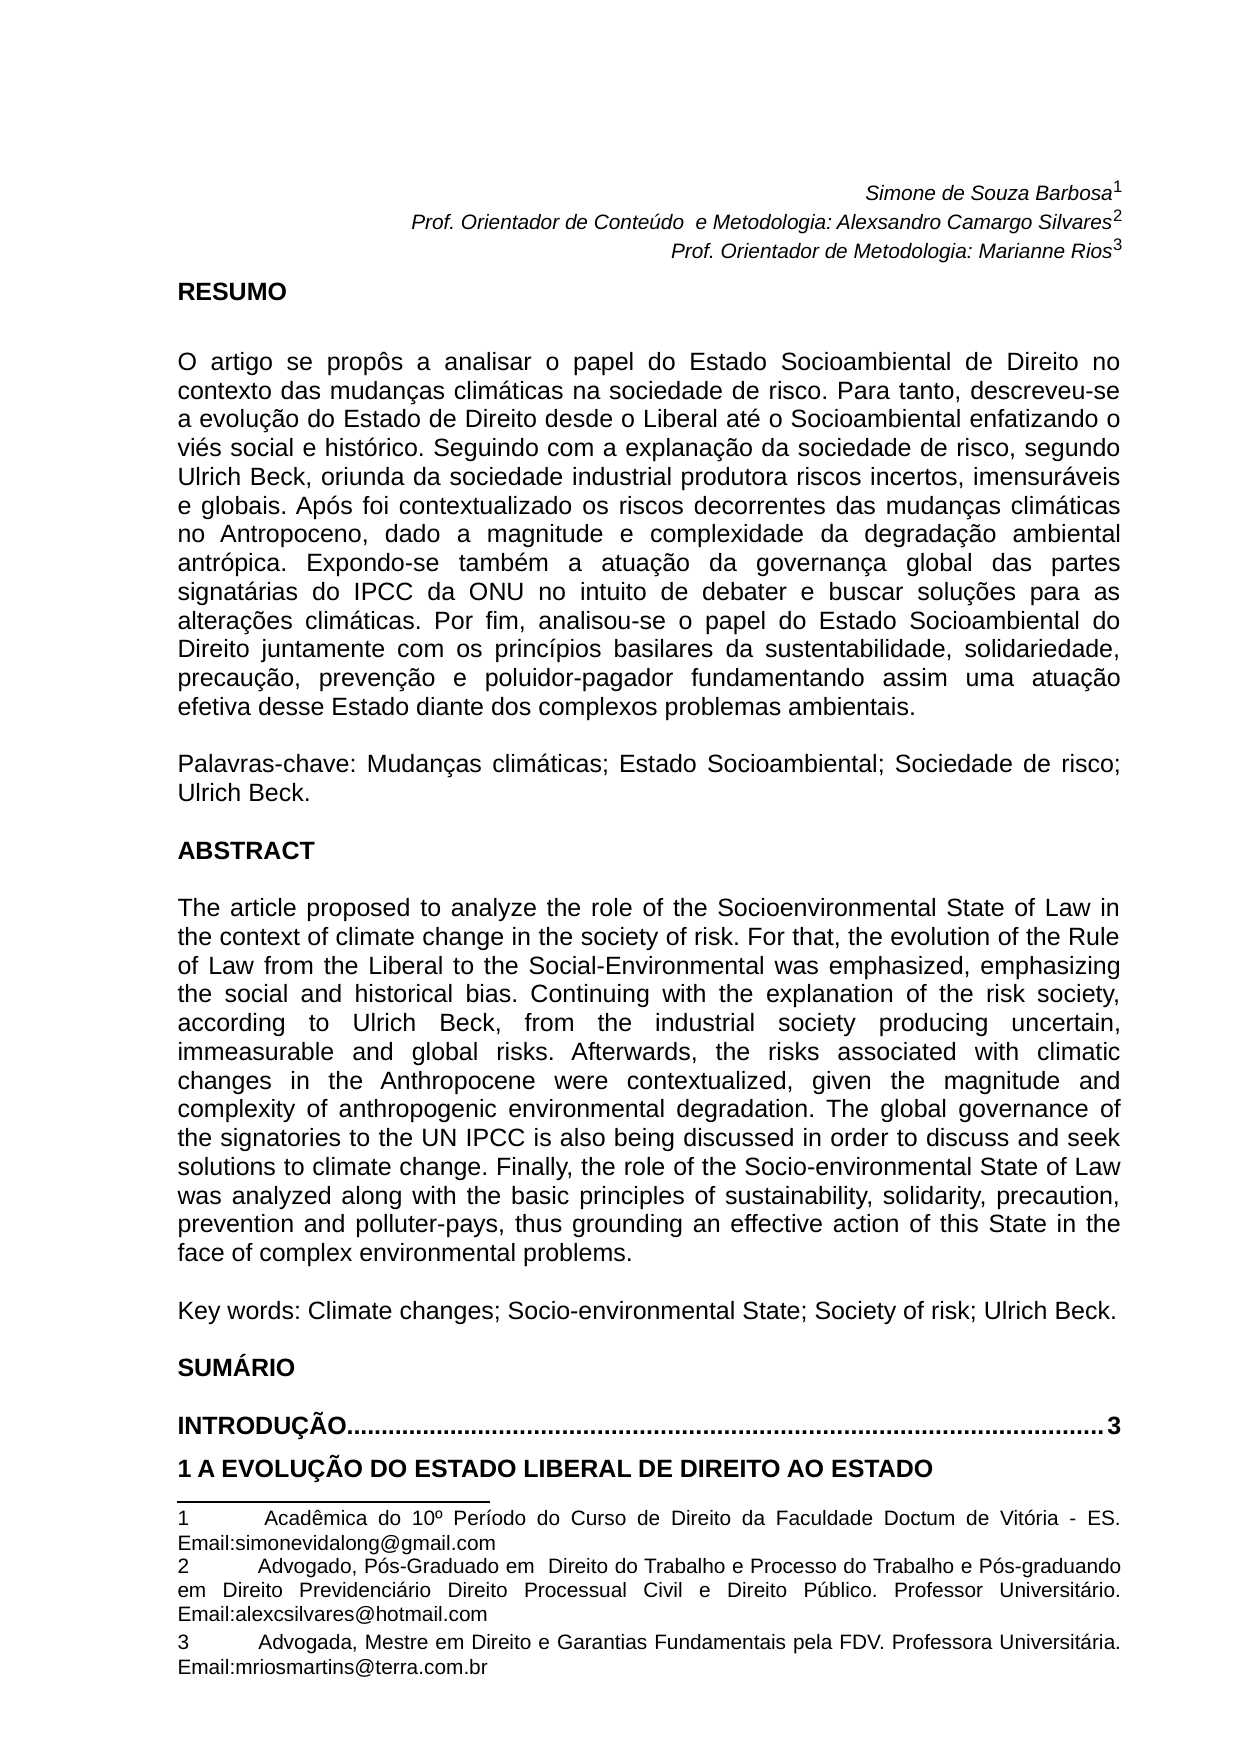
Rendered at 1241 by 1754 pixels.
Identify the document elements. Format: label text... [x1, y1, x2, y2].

text SUMÁRIO [177, 1353, 1122, 1382]
text O artigo se propôs a analisar o papel do Estado Socioambiental de Direito no contexto das mudanças climáticas na sociedade de risco. Para tanto, descreveu-se a evolução do Estado de Direito desde o Liberal até o Socioambiental enfatizando o viés social e histórico. Seguindo com a explanação da sociedade de risco, segundo Ulrich Beck, oriunda da sociedade industrial produtora riscos incertos, imensuráveis e globais. Após foi contextualizado os riscos decorrentes das mudanças climáticas no Antropoceno, dado a magnitude e complexidade da degradação ambiental antrópica. Expondo-se também a atuação da governança global das partes signatárias do IPCC da ONU no intuito de debater e buscar soluções para as alterações climáticas. Por fim, analisou-se o papel do Estado Socioambiental do Direito juntamente com os princípios basilares da sustentabilidade, solidariedade, precaução, prevenção e poluidor-pagador fundamentando assim uma atuação efetiva desse Estado diante dos complexos problemas ambientais. [177, 347, 1122, 721]
text Advogada, Mestre em Direito e Garantias Fundamentais pela FDV. Professora Universitária. Email:mriosmartins@terra.com.br [177, 1626, 1122, 1679]
text Key words: Climate changes; Socio-environmental State; Society of risk; Ulrich Beck. [177, 1296, 1122, 1324]
text INTRODUÇÃO 3 [177, 1411, 1122, 1439]
text Acadêmica do 10º Período do Curso de Direito da Faculdade Doctum de Vitória - ES. Email:simonevidalong@gmail.com [177, 1502, 1122, 1554]
text Palavras-chave: Mudanças climáticas; Estado Socioambiental; Sociedade de risco; Ulrich Beck. [177, 749, 1122, 807]
text Advogado, Pós-Graduado em Direito do Trabalho e Processo do Trabalho e Pós-graduando em Direito Previdenciário Direito Processual Civil e Direito Público. Professor Universitário. Email:alexcsilvares@hotmail.com [177, 1554, 1122, 1626]
text RESUMO [177, 276, 1122, 305]
text Prof. Orientador de Metodologia: Marianne Rios [177, 235, 1122, 263]
text The article proposed to analyze the role of the Socioenvironmental State of Law in the context of climate change in the society of risk. For that, the evolution of the Rule of Law from the Liberal to the Social-Environmental was emphasized, emphasizing the social and historical bias. Continuing with the explanation of the risk society, according to Ulrich Beck, from the industrial society producing uncertain, immeasurable and global risks. Afterwards, the risks associated with climatic changes in the Anthropocene were contextualized, given the magnitude and complexity of anthropogenic environmental degradation. The global governance of the signatories to the UN IPCC is also being discussed in order to discuss and seek solutions to climate change. Finally, the role of the Socio-environmental State of Law was analyzed along with the basic principles of sustainability, solidarity, precaution, prevention and polluter-pays, thus grounding an effective action of this State in the face of complex environmental problems. [177, 893, 1122, 1267]
text 1 A EVOLUÇÃO DO ESTADO LIBERAL DE DIREITO AO ESTADO SOCIOAMBIENTAL DE DIREITO 4 [177, 1454, 1122, 1483]
text Prof. Orientador de Conteúdo e Metodologia: Alexsandro Camargo Silvares [177, 206, 1122, 235]
text Simone de Souza Barbosa [177, 177, 1122, 206]
text ABSTRACT [177, 836, 1122, 864]
